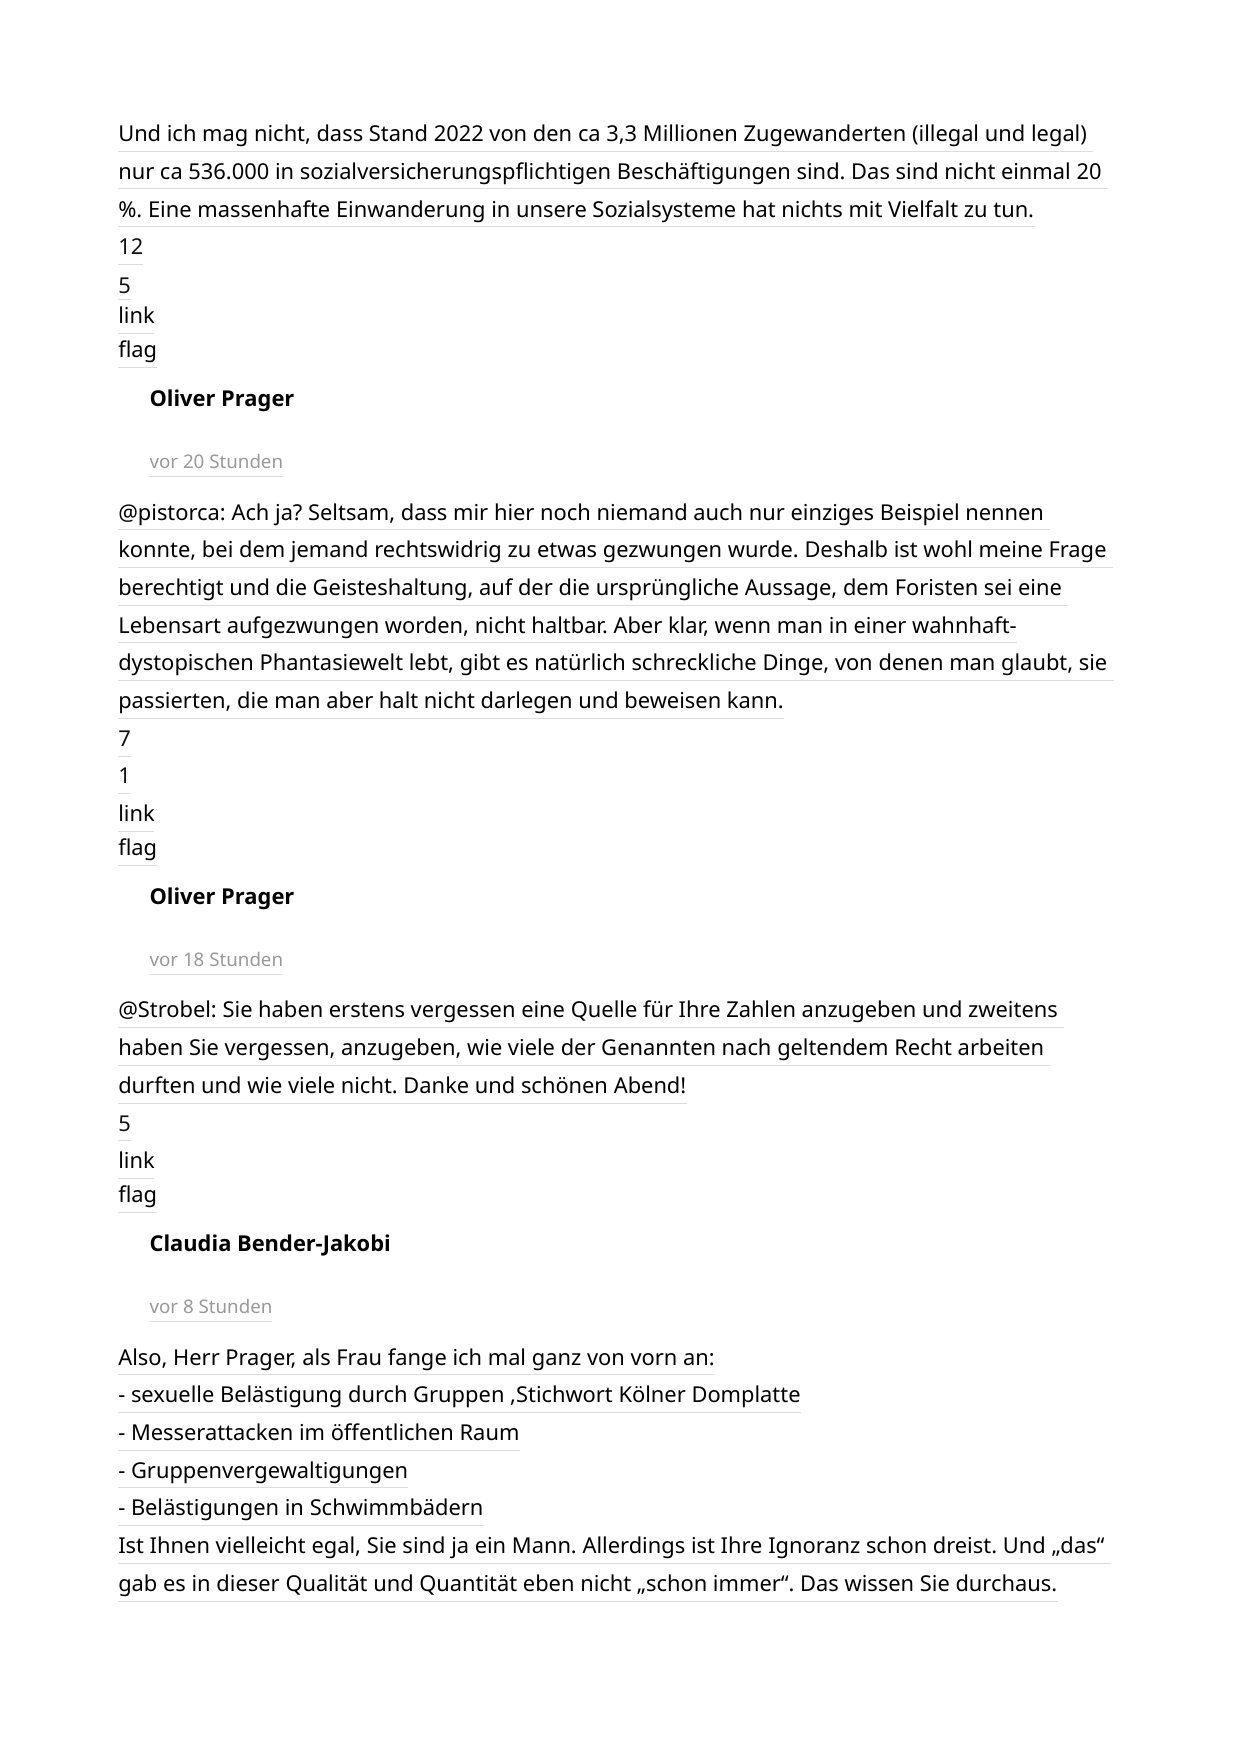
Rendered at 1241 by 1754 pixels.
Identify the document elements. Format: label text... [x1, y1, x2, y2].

text flag [118, 334, 1122, 368]
text 12 [118, 231, 1122, 265]
text flag [118, 1179, 1122, 1213]
text flag [118, 832, 1122, 866]
text vor 18 Stunden [149, 946, 1117, 975]
text 5 [118, 269, 1122, 300]
text Und ich mag nicht, dass Stand 2022 von den ca 3,3 Millionen Zugewanderten (illegal und legal) nur ca 536.000 in sozialversicherungspflichtigen Beschäftigungen sind. Das sind nicht einmal 20 %. Eine massenhafte Einwanderung in unsere Sozialsysteme hat nichts mit Vielfalt zu tun. [118, 118, 1122, 227]
text 5 [118, 1108, 1122, 1141]
text link [118, 798, 1122, 832]
text 7 [118, 723, 1122, 757]
text vor 8 Stunden [149, 1293, 1117, 1322]
text @pistorca: Ach ja? Seltsam, dass mir hier noch niemand auch nur einziges Beispiel nennen konnte, bei dem jemand rechtswidrig zu etwas gezwungen wurde. Deshalb ist wohl meine Frage berechtigt und die Geisteshaltung, auf der die ursprüngliche Aussage, dem Foristen sei eine Lebensart aufgezwungen worden, nicht haltbar. Aber klar, wenn man in einer wahnhaft-dystopischen Phantasiewelt lebt, gibt es natürlich schreckliche Dinge, von denen man glaubt, sie passierten, die man aber halt nicht darlegen und beweisen kann. [118, 497, 1122, 719]
text link [118, 300, 1122, 334]
text Oliver Prager [149, 881, 1122, 911]
text Oliver Prager [149, 383, 1122, 413]
text Also, Herr Prager, als Frau fange ich mal ganz von vorn an: - sexuelle Belästigung durch Gruppen ,Stichwort Kölner Domplatte - Messerattacken im öffentlichen Raum - Gruppenvergewaltigungen - Belästigungen in Schwimmbädern Ist Ihnen vielleicht egal, Sie sind ja ein Mann. Allerdings ist Ihre Ignoranz schon dreist. Und „das“ gab es in dieser Qualität und Quantität eben nicht „schon immer“. Das wissen Sie durchaus. [118, 1342, 1122, 1602]
text 1 [118, 761, 1122, 794]
text vor 20 Stunden [149, 448, 1117, 477]
text @Strobel: Sie haben erstens vergessen eine Quelle für Ihre Zahlen anzugeben und zweitens haben Sie vergessen, anzugeben, wie viele der Genannten nach geltendem Recht arbeiten durften und wie viele nicht. Danke und schönen Abend! [118, 994, 1122, 1104]
text link [118, 1145, 1122, 1179]
text Claudia Bender-Jakobi [149, 1228, 1122, 1258]
